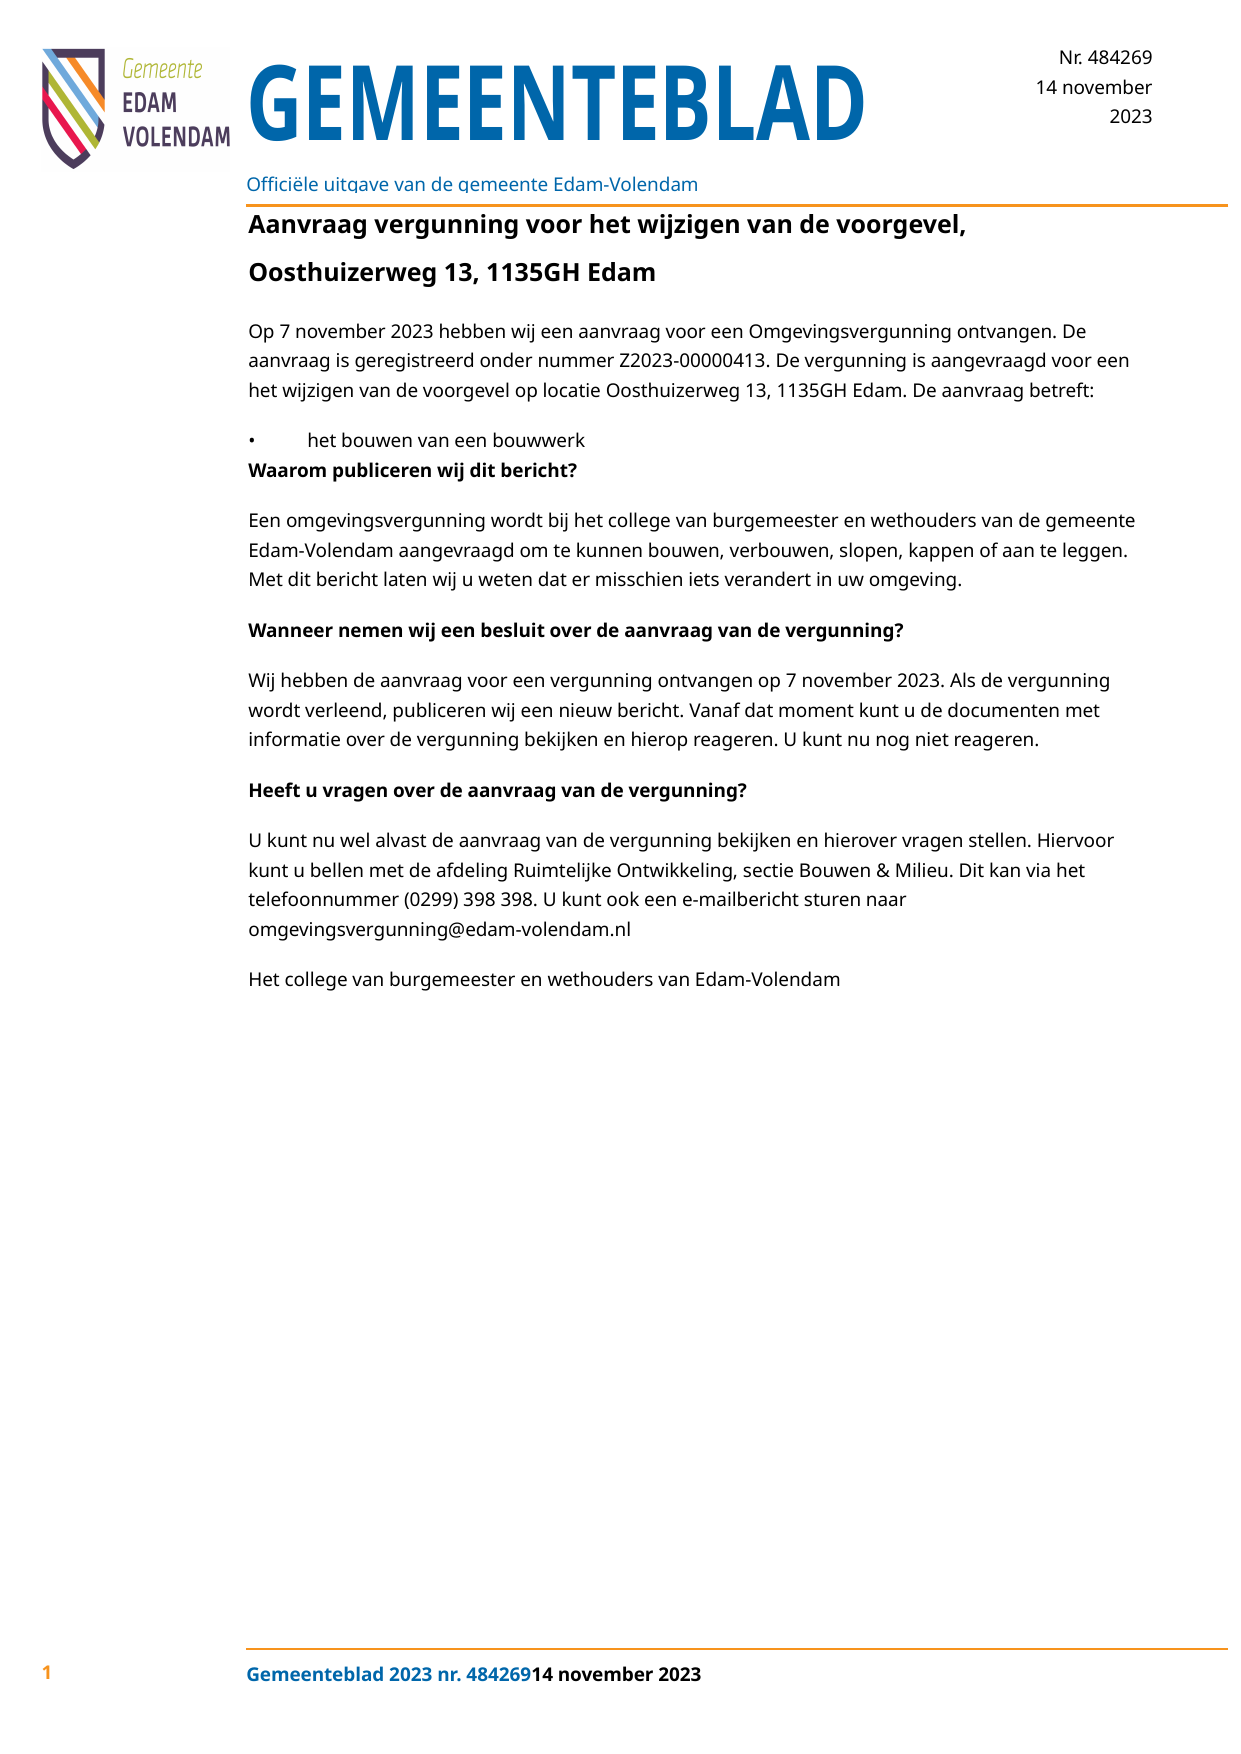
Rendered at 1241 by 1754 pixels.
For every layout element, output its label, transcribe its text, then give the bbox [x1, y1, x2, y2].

picture [41, 47, 231, 172]
text U kunt nu wel alvast de aanvraag van de vergunning bekijken en hierover vragen stellen. Hiervoor kunt u bellen met de afdeling Ruimtelijke Ontwikkeling, sectie Bouwen & Milieu. Dit kan via het telefoonnummer (0299) 398 398. U kunt ook een e-mailbericht sturen naar omgevingsvergunning@edam-volendam.nl [248, 827, 1152, 942]
text Wij hebben de aanvraag voor een vergunning ontvangen op 7 november 2023. Als de vergunning wordt verleend, publiceren wij een nieuw bericht. Vanaf dat moment kunt u de documenten met informatie over de vergunning bekijken en hierop reageren. U kunt nu nog niet reageren. [248, 667, 1152, 752]
list het bouwen van een bouwwerk [248, 427, 1152, 453]
text Een omgevingsvergunning wordt bij het college van burgemeester en wethouders van de gemeente Edam-Volendam aangevraagd om te kunnen bouwen, verbouwen, slopen, kappen of aan te leggen. Met dit bericht laten wij u weten dat er misschien iets verandert in uw omgeving. [248, 507, 1152, 592]
text Waarom publiceren wij dit bericht? [248, 457, 1152, 483]
text Aanvraag vergunning voor het wijzigen van de voorgevel, Oosthuizerweg 13, 1135GH Edam [248, 207, 1152, 288]
text Op 7 november 2023 hebben wij een aanvraag voor een Omgevingsvergunning ontvangen. De aanvraag is geregistreerd onder nummer Z2023-00000413. De vergunning is aangevraagd voor een het wijzigen van de voorgevel op locatie Oosthuizerweg 13, 1135GH Edam. De aanvraag betreft: [248, 318, 1152, 403]
text Wanneer nemen wij een besluit over de aanvraag van de vergunning? [248, 617, 1152, 643]
text Het college van burgemeester en wethouders van Edam-Volendam [248, 967, 1152, 992]
text Heeft u vragen over de aanvraag van de vergunning? [248, 777, 1152, 803]
